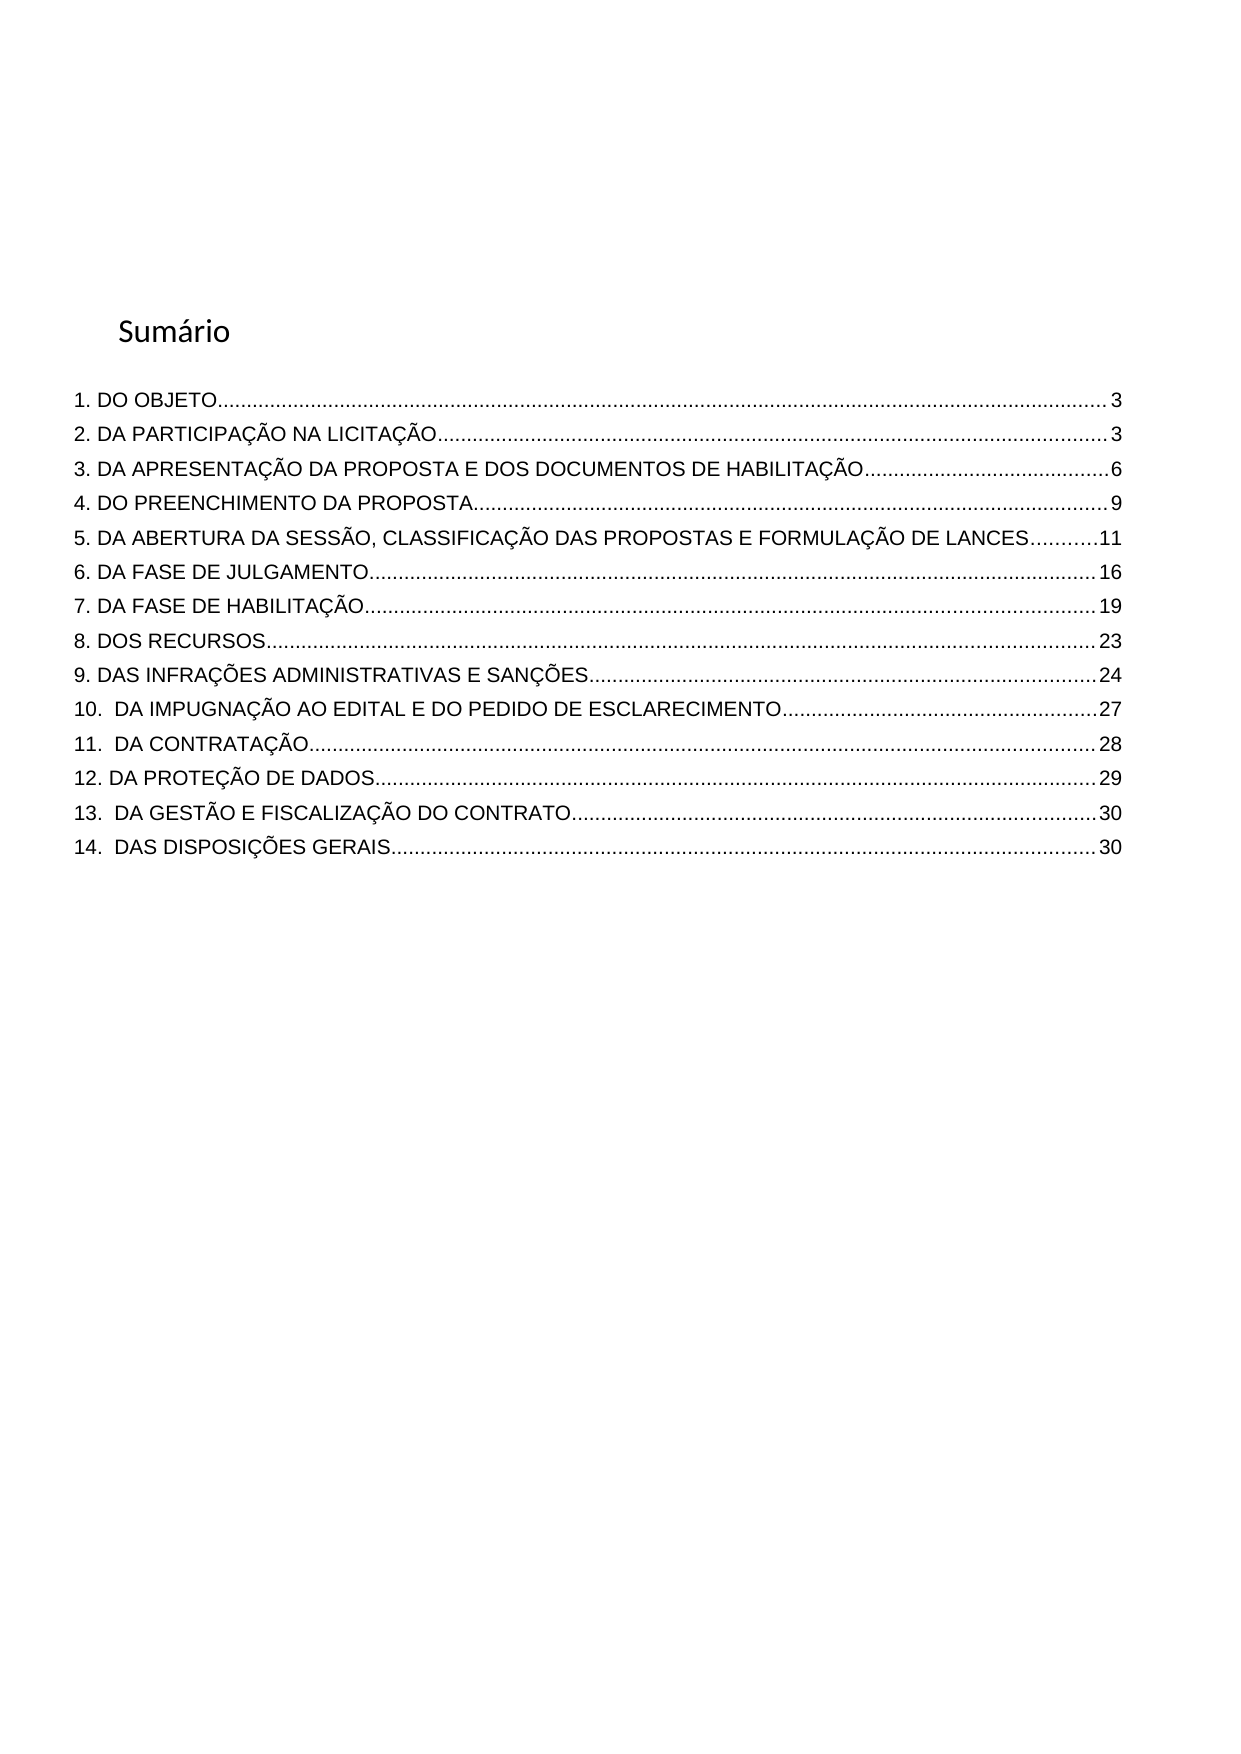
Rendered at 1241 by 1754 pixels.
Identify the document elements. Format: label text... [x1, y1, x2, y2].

text 12. DA PROTEÇÃO DE DADOS 29 [74, 766, 1122, 790]
text 6. DA FASE DE JULGAMENTO 16 [74, 560, 1122, 584]
text 4. DO PREENCHIMENTO DA PROPOSTA 9 [74, 491, 1122, 515]
subtitle Sumário [118, 310, 1122, 351]
text 11. DA CONTRATAÇÃO 28 [74, 732, 1122, 756]
text 9. DAS INFRAÇÕES ADMINISTRATIVAS E SANÇÕES 24 [74, 663, 1122, 687]
text 14. DAS DISPOSIÇÕES GERAIS 30 [74, 835, 1122, 859]
text 8. DOS RECURSOS 23 [74, 628, 1122, 652]
text 1. DO OBJETO 3 [74, 388, 1122, 412]
text 7. DA FASE DE HABILITAÇÃO 19 [74, 594, 1122, 618]
text 3. DA APRESENTAÇÃO DA PROPOSTA E DOS DOCUMENTOS DE HABILITAÇÃO 6 [74, 457, 1122, 481]
text 5. DA ABERTURA DA SESSÃO, CLASSIFICAÇÃO DAS PROPOSTAS E FORMULAÇÃO DE LANCES 11 [74, 525, 1122, 549]
text 2. DA PARTICIPAÇÃO NA LICITAÇÃO 3 [74, 422, 1122, 446]
text 13. DA GESTÃO E FISCALIZAÇÃO DO CONTRATO 30 [74, 800, 1122, 824]
text 10. DA IMPUGNAÇÃO AO EDITAL E DO PEDIDO DE ESCLARECIMENTO 27 [74, 697, 1122, 721]
